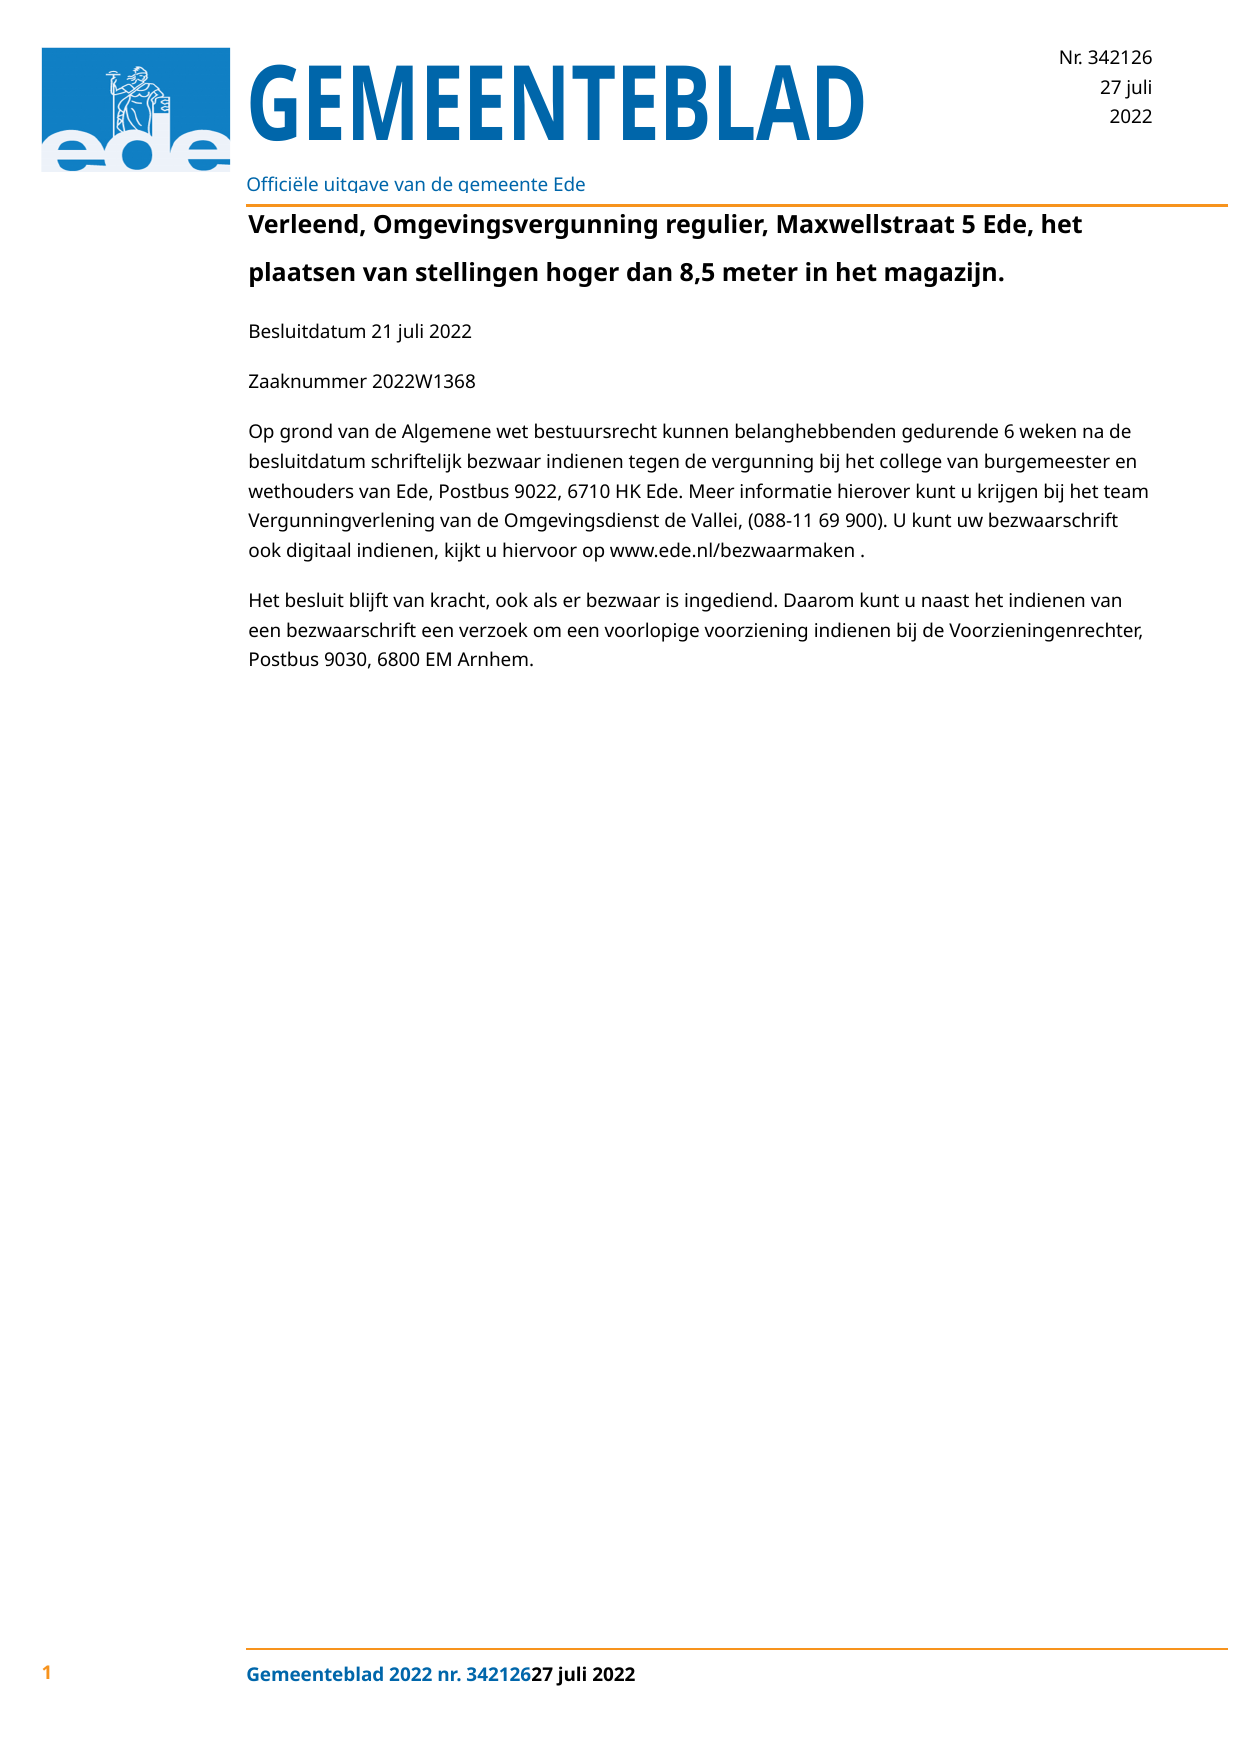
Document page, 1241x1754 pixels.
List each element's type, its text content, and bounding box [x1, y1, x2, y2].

text Het besluit blijft van kracht, ook als er bezwaar is ingediend. Daarom kunt u naast het indienen van een bezwaarschrift een verzoek om een voorlopige voorziening indienen bij de Voorzieningenrechter, Postbus 9030, 6800 EM Arnhem. [248, 587, 1152, 672]
text Besluitdatum 21 juli 2022 [248, 318, 1152, 344]
text Op grond van de Algemene wet bestuursrecht kunnen belanghebbenden gedurende 6 weken na de besluitdatum schriftelijk bezwaar indienen tegen de vergunning bij het college van burgemeester en wethouders van Ede, Postbus 9022, 6710 HK Ede. Meer informatie hierover kunt u krijgen bij het team Vergunningverlening van de Omgevingsdienst de Vallei, (088-11 69 900). U kunt uw bezwaarschrift ook digitaal indienen, kijkt u hiervoor op www.ede.nl/bezwaarmaken . [248, 419, 1152, 563]
text Verleend, Omgevingsvergunning regulier, Maxwellstraat 5 Ede, het plaatsen van stellingen hoger dan 8,5 meter in het magazijn. [248, 207, 1152, 288]
text Zaaknummer 2022W1368 [248, 368, 1152, 394]
picture [41, 47, 231, 172]
